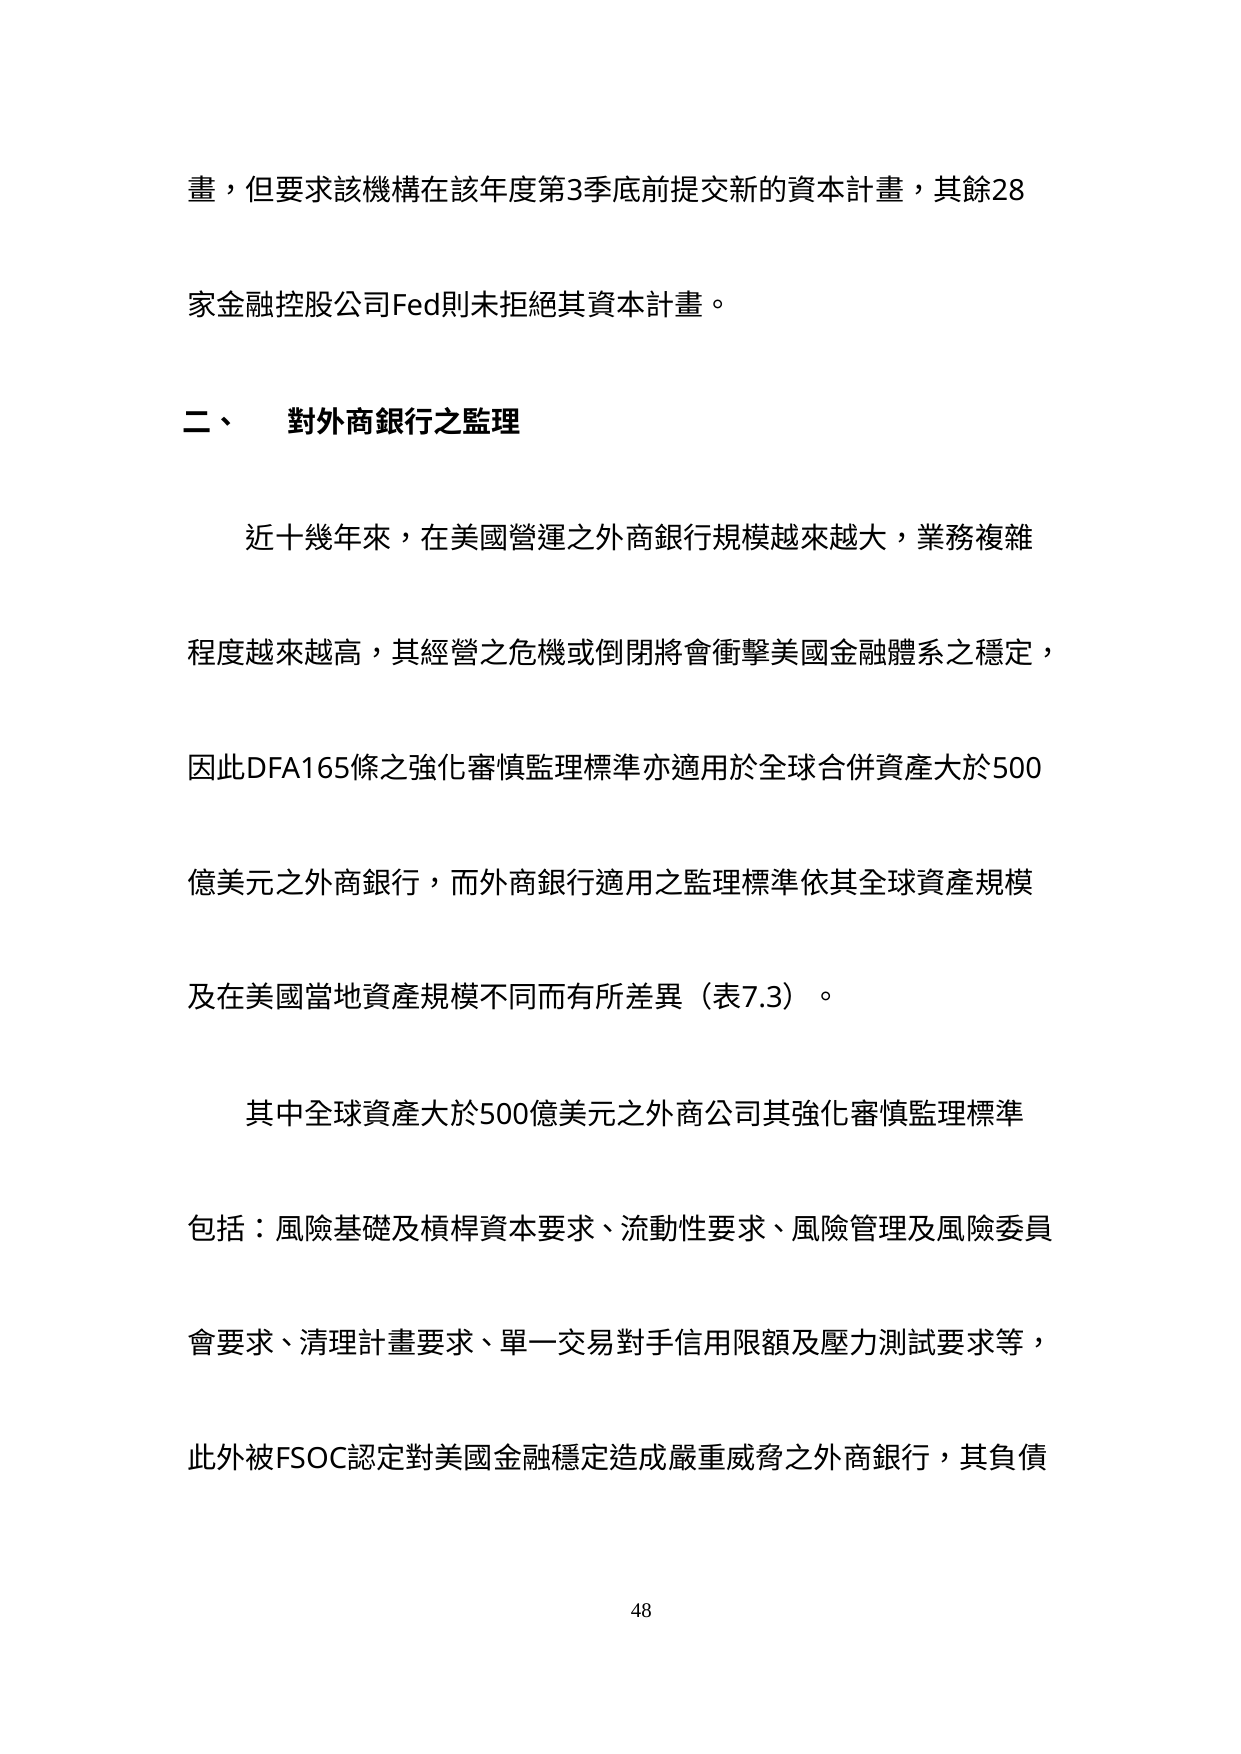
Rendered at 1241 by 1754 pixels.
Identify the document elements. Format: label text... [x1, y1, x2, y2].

text 近十幾年來，在美國營運之外商銀行規模越來越大，業務複雜程度越來越高，其經營之危機或倒閉將會衝擊美國金融體系之穩定，因此DFA165條之強化審慎監理標準亦適用於全球合併資產大於500億美元之外商銀行，而外商銀行適用之監理標準依其全球資產規模及在美國當地資產規模不同而有所差異（表7.3）。 [187, 498, 1053, 1033]
text 畫，但要求該機構在該年度第3季底前提交新的資本計畫，其餘28家金融控股公司Fed則未拒絕其資本計畫。 [187, 150, 1053, 341]
text 其中全球資產大於500億美元之外商公司其強化審慎監理標準包括：風險基礎及槓桿資本要求、流動性要求、風險管理及風險委員會要求、清理計畫要求、單一交易對手信用限額及壓力測試要求等，此外被FSOC認定對美國金融穩定造成嚴重威脅之外商銀行，其負債 [187, 1073, 1053, 1494]
list 對外商銀行之監理 [182, 381, 1053, 458]
